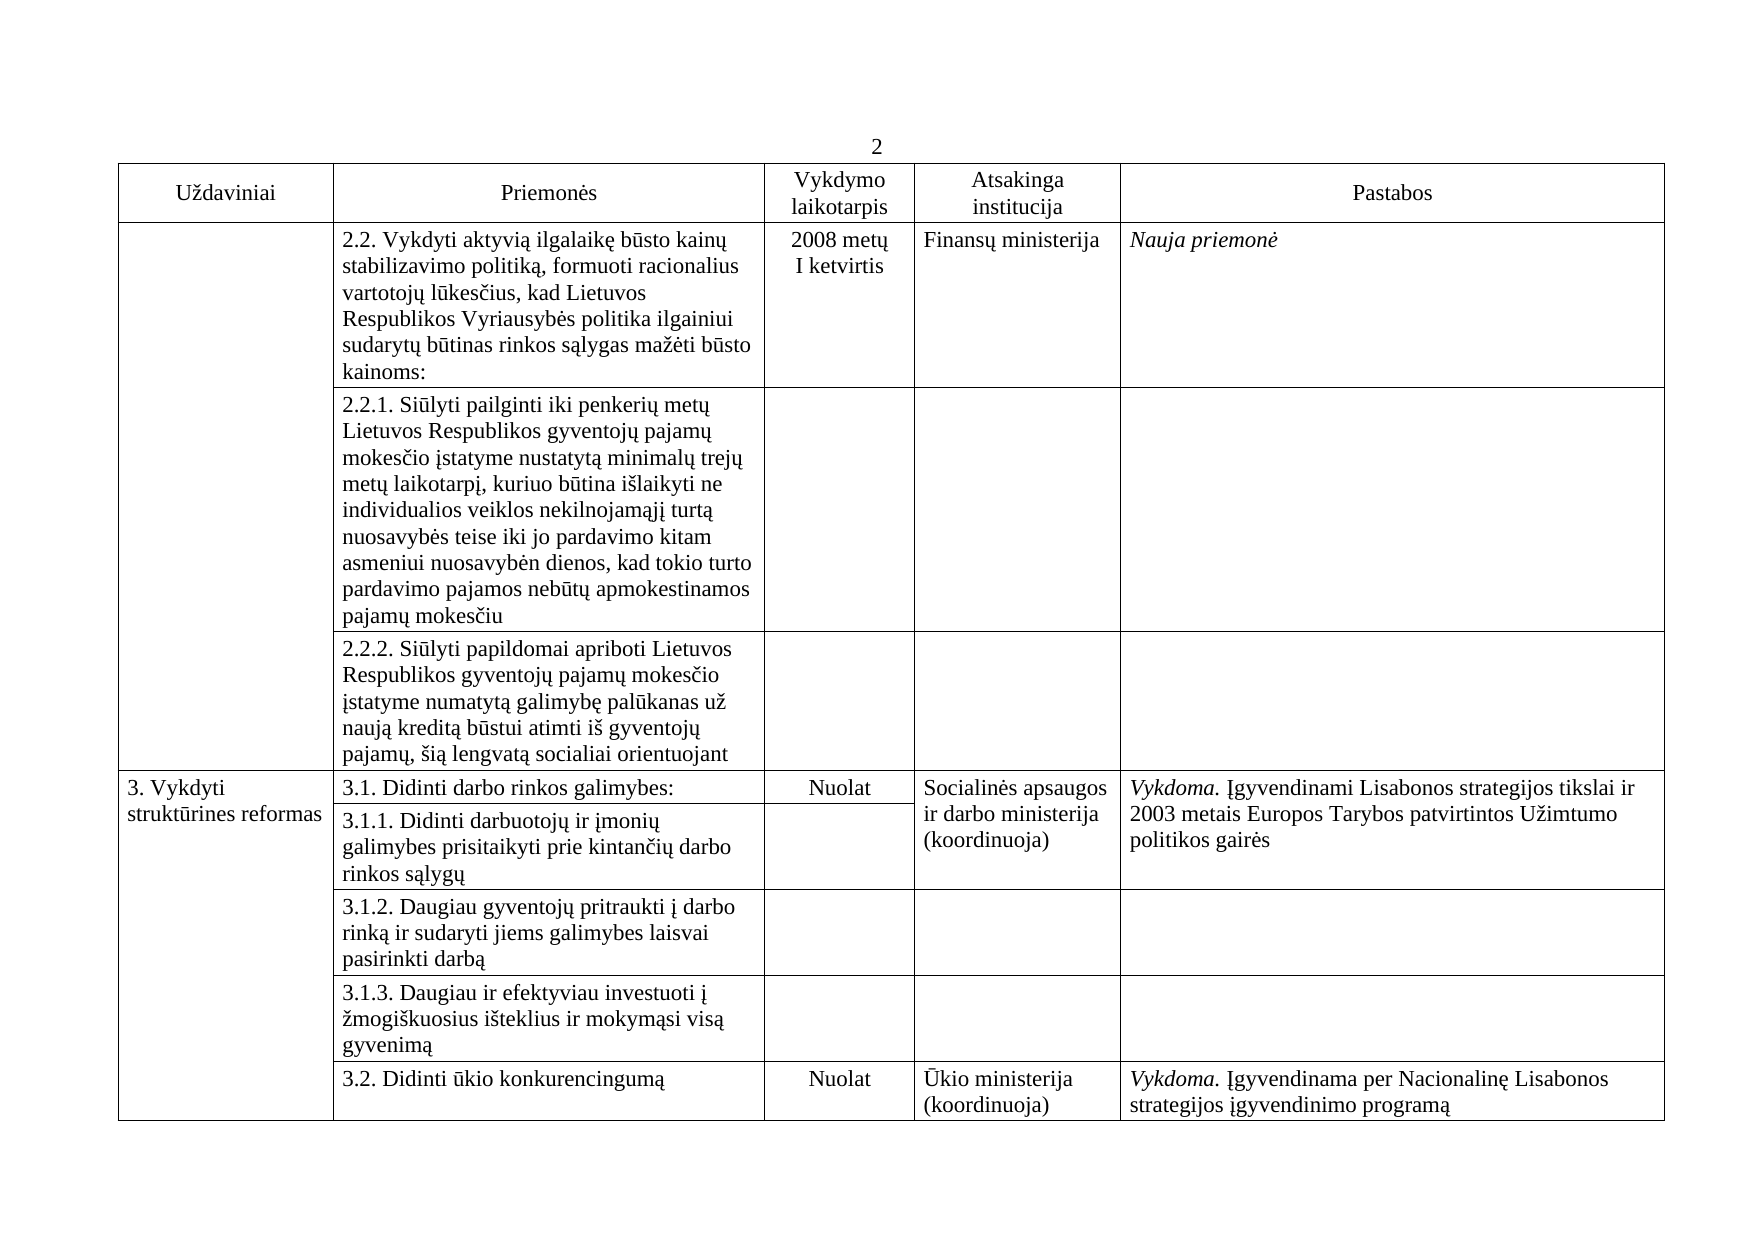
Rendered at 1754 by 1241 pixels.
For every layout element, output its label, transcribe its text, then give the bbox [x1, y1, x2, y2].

table_cell 2.2. Vykdyti aktyvią ilgalaikę būsto kainų stabilizavimo politiką, formuoti racionalius vartotojų lūkesčius, kad Lietuvos Respublikos Vyriausybės politika ilgainiui sudarytų būtinas rinkos sąlygas mažėti būsto kainoms: [334, 223, 764, 387]
table_header Pastabos [1121, 164, 1664, 222]
table_cell [1121, 388, 1664, 631]
table_header Atsakinga institucija [915, 164, 1120, 222]
table_cell 3. Vykdyti struktūrines reformas [119, 771, 333, 1120]
table_cell [765, 890, 914, 975]
table_cell Nuolat [765, 1062, 914, 1120]
table_cell Socialinės apsaugos ir darbo ministerija (koordinuoja) [915, 771, 1120, 889]
table_cell 3.2. Didinti ūkio konkurencingumą [334, 1062, 764, 1120]
table_cell [1121, 890, 1664, 975]
table_cell [1121, 632, 1664, 770]
table_cell 2008 metų I ketvirtis [765, 223, 914, 387]
table_cell [119, 223, 333, 770]
table_cell 2.2.1. Siūlyti pailginti iki penkerių metų Lietuvos Respublikos gyventojų pajamų mokesčio įstatyme nustatytą minimalų trejų metų laikotarpį, kuriuo būtina išlaikyti ne individualios veiklos nekilnojamąjį turtą nuosavybės teise iki jo pardavimo kitam asmeniui nuosavybėn dienos, kad tokio turto pardavimo pajamos nebūtų apmokestinamos pajamų mokesčiu [334, 388, 764, 631]
table_cell [765, 388, 914, 631]
table_header Vykdymo laikotarpis [765, 164, 914, 222]
table_cell 2.2.2. Siūlyti papildomai apriboti Lietuvos Respublikos gyventojų pajamų mokesčio įstatyme numatytą galimybę palūkanas už naują kreditą būstui atimti iš gyventojų pajamų, šią lengvatą socialiai orientuojant [334, 632, 764, 770]
table_cell Vykdoma. Įgyvendinama per Nacionalinę Lisabonos strategijos įgyvendinimo programą [1121, 1062, 1664, 1120]
table_cell [765, 976, 914, 1061]
table_cell 3.1. Didinti darbo rinkos galimybes: [334, 771, 764, 803]
table_cell Ūkio ministerija (koordinuoja) [915, 1062, 1120, 1120]
table_header Uždaviniai [119, 164, 333, 222]
table_cell Nauja priemonė [1121, 223, 1664, 387]
table_cell 3.1.2. Daugiau gyventojų pritraukti į darbo rinką ir sudaryti jiems galimybes laisvai pasirinkti darbą [334, 890, 764, 975]
table_cell Vykdoma. Įgyvendinami Lisabonos strategijos tikslai ir 2003 metais Europos Tarybos patvirtintos Užimtumo politikos gairės [1121, 771, 1664, 889]
table_cell [915, 632, 1120, 770]
table_cell [765, 632, 914, 770]
table_cell [915, 976, 1120, 1061]
table_cell [1121, 976, 1664, 1061]
table_cell 3.1.1. Didinti darbuotojų ir įmonių galimybes prisitaikyti prie kintančių darbo rinkos sąlygų [334, 804, 764, 889]
table_cell Finansų ministerija [915, 223, 1120, 387]
table_cell [765, 804, 914, 889]
table_cell 3.1.3. Daugiau ir efektyviau investuoti į žmogiškuosius išteklius ir mokymąsi visą gyvenimą [334, 976, 764, 1061]
table_cell [915, 890, 1120, 975]
table_cell Nuolat [765, 771, 914, 803]
table_cell [915, 388, 1120, 631]
table_header Priemonės [334, 164, 764, 222]
